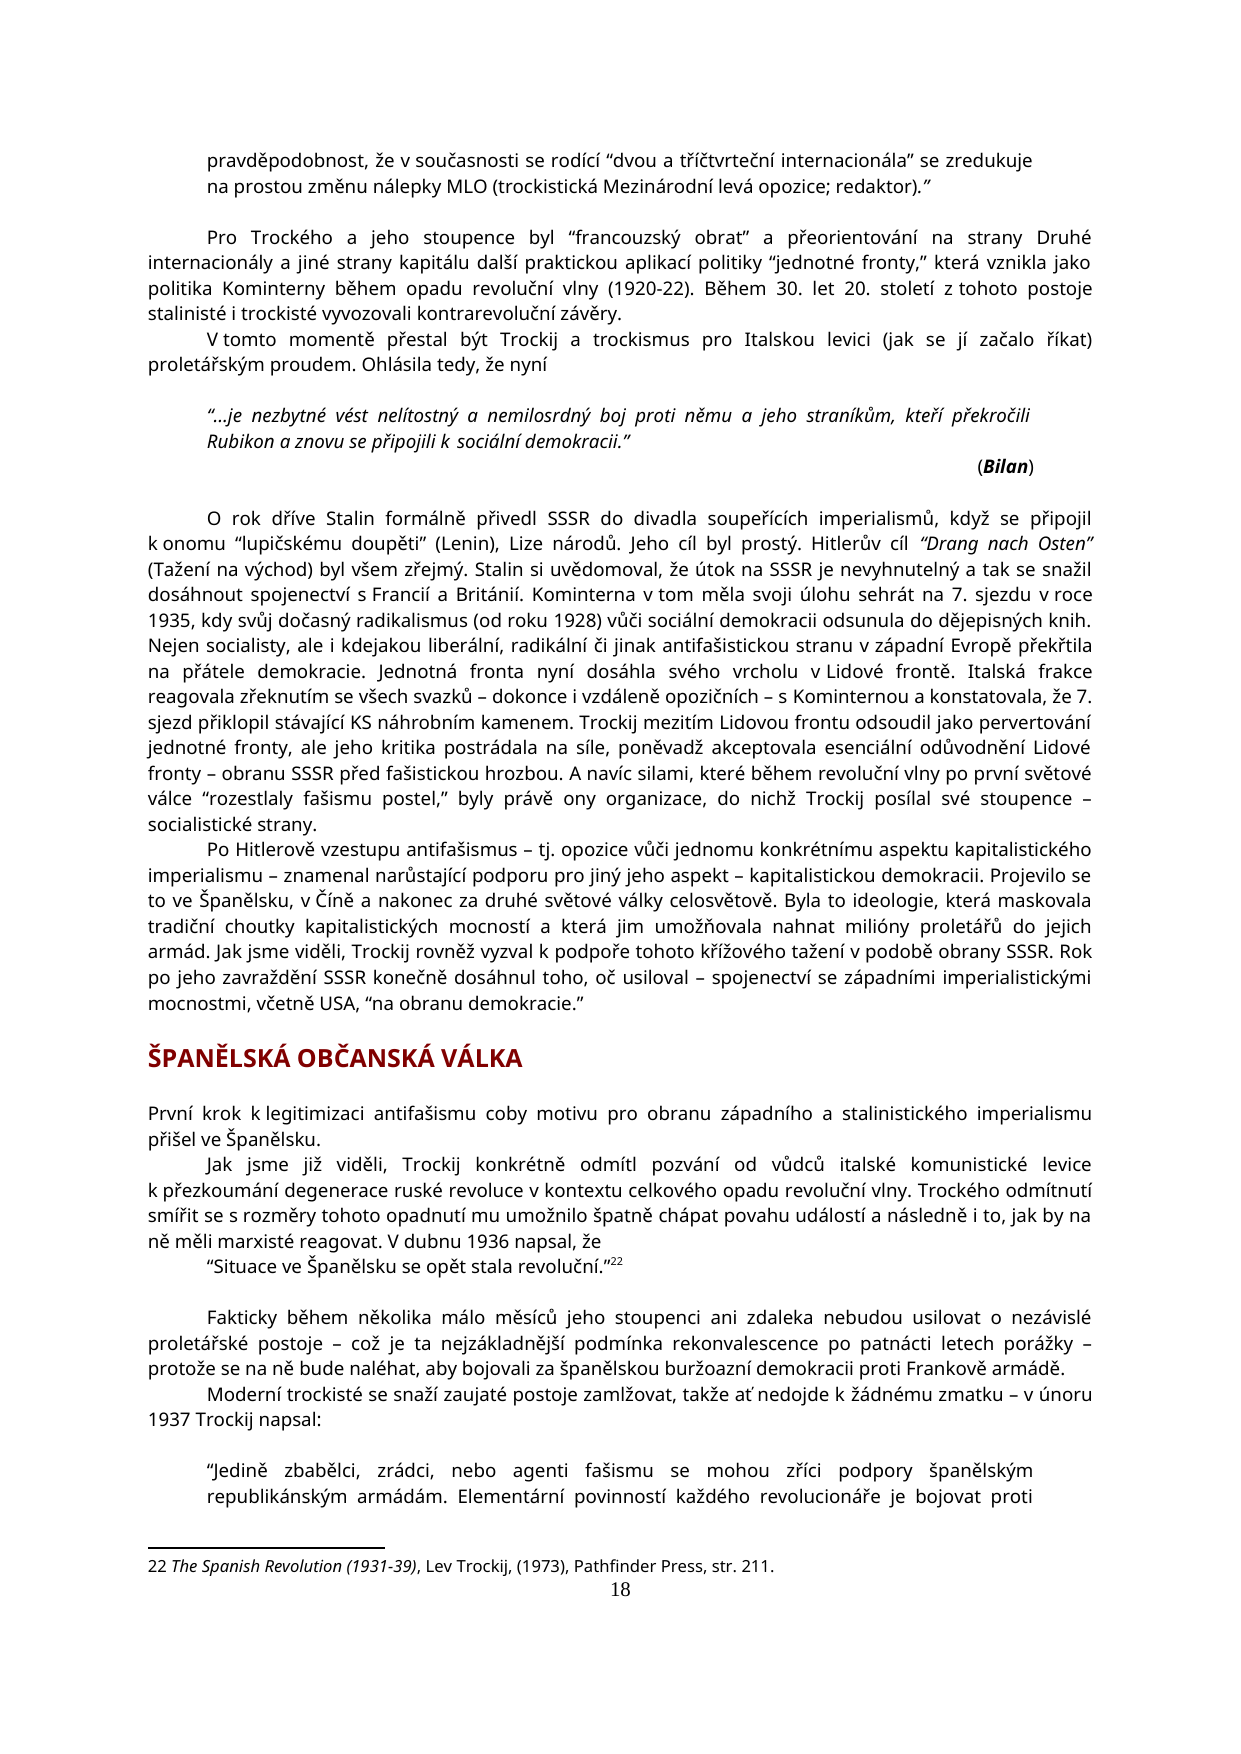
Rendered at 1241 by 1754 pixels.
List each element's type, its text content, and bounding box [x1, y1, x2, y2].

text “Situace ve Španělsku se opět stala revoluční.” [207, 1253, 1034, 1279]
text Po Hitlerově vzestupu antifašismus – tj. opozice vůči jednomu konkrétnímu aspektu kapitalistického imperialismu – znamenal narůstající podporu pro jiný jeho aspekt – kapitalistickou demokracii. Projevilo se to ve Španělsku, v Číně a nakonec za druhé světové války celosvětově. Byla to ideologie, která maskovala tradiční choutky kapitalistických mocností a která jim umožňovala nahnat milióny proletářů do jejich armád. Jak jsme viděli, Trockij rovněž vyzval k podpoře tohoto křížového tažení v podobě obrany SSSR. Rok po jeho zavraždění SSSR konečně dosáhnul toho, oč usiloval – spojenectví se západními imperialistickými mocnostmi, včetně USA, “na obranu demokracie.” [148, 837, 1093, 1015]
text Jak jsme již viděli, Trockij konkrétně odmítl pozvání od vůdců italské komunistické levice k přezkoumání degenerace ruské revoluce v kontextu celkového opadu revoluční vlny. Trockého odmítnutí smířit se s rozměry tohoto opadnutí mu umožnilo špatně chápat povahu událostí a následně i to, jak by na ně měli marxisté reagovat. V dubnu 1936 napsal, že [148, 1151, 1093, 1253]
text pravděpodobnost, že v současnosti se rodící “dvou a tříčtvrteční internacionála” se zredukuje na prostou změnu nálepky MLO (trockistická Mezinárodní levá opozice; redaktor).” [207, 148, 1034, 199]
text “Jedině zbabělci, zrádci, nebo agenti fašismu se mohou zříci podpory španělským republikánským armádám. Elementární povinností každého revolucionáře je bojovat proti [207, 1458, 1034, 1509]
text ŠPANĚLSKÁ OBČANSKÁ VÁLKA [148, 1041, 1093, 1075]
text Pro Trockého a jeho stoupence byl “francouzský obrat” a přeorientování na strany Druhé internacionály a jiné strany kapitálu další praktickou aplikací politiky “jednotné fronty,” která vznikla jako politika Kominterny během opadu revoluční vlny (1920-22). Během 30. let 20. století z tohoto postoje stalinisté i trockisté vyvozovali kontrarevoluční závěry. [148, 224, 1093, 326]
text “…je nezbytné vést nelítostný a nemilosrdný boj proti němu a jeho straníkům, kteří překročili Rubikon a znovu se připojili k sociální demokracii.” [207, 403, 1034, 454]
text (Bilan) [207, 454, 1034, 479]
text Moderní trockisté se snaží zaujaté postoje zamlžovat, takže ať nedojde k žádnému zmatku – v únoru 1937 Trockij napsal: [148, 1381, 1093, 1432]
text V tomto momentě přestal být Trockij a trockismus pro Italskou levici (jak se jí začalo říkat) proletářským proudem. Ohlásila tedy, že nyní [148, 326, 1093, 377]
text První krok k legitimizaci antifašismu coby motivu pro obranu západního a stalinistického imperialismu přišel ve Španělsku. [148, 1100, 1093, 1151]
text O rok dříve Stalin formálně přivedl SSSR do divadla soupeřících imperialismů, když se připojil k onomu “lupičskému doupěti” (Lenin), Lize národů. Jeho cíl byl prostý. Hitlerův cíl “Drang nach Osten” (Tažení na východ) byl všem zřejmý. Stalin si uvědomoval, že útok na SSSR je nevyhnutelný a tak se snažil dosáhnout spojenectví s Francií a Británií. Kominterna v tom měla svoji úlohu sehrát na 7. sjezdu v roce 1935, kdy svůj dočasný radikalismus (od roku 1928) vůči sociální demokracii odsunula do dějepisných knih. Nejen socialisty, ale i kdejakou liberální, radikální či jinak antifašistickou stranu v západní Evropě překřtila na přátele demokracie. Jednotná fronta nyní dosáhla svého vrcholu v Lidové frontě. Italská frakce reagovala zřeknutím se všech svazků – dokonce i vzdáleně opozičních – s Kominternou a konstatovala, že 7. sjezd přiklopil stávající KS náhrobním kamenem. Trockij mezitím Lidovou frontu odsoudil jako pervertování jednotné fronty, ale jeho kritika postrádala na síle, poněvadž akceptovala esenciální odůvodnění Lidové fronty – obranu SSSR před fašistickou hrozbou. A navíc silami, které během revoluční vlny po první světové válce “rozestlaly fašismu postel,” byly právě ony organizace, do nichž Trockij posílal své stoupence – socialistické strany. [148, 505, 1093, 837]
text Fakticky během několika málo měsíců jeho stoupenci ani zdaleka nebudou usilovat o nezávislé proletářské postoje – což je ta nejzákladnější podmínka rekonvalescence po patnácti letech porážky – protože se na ně bude naléhat, aby bojovali za španělskou buržoazní demokracii proti Frankově armádě. [148, 1304, 1093, 1381]
text The Spanish Revolution (1931-39), Lev Trockij, (1973), Pathfinder Press, str. 211. [148, 1554, 1093, 1577]
